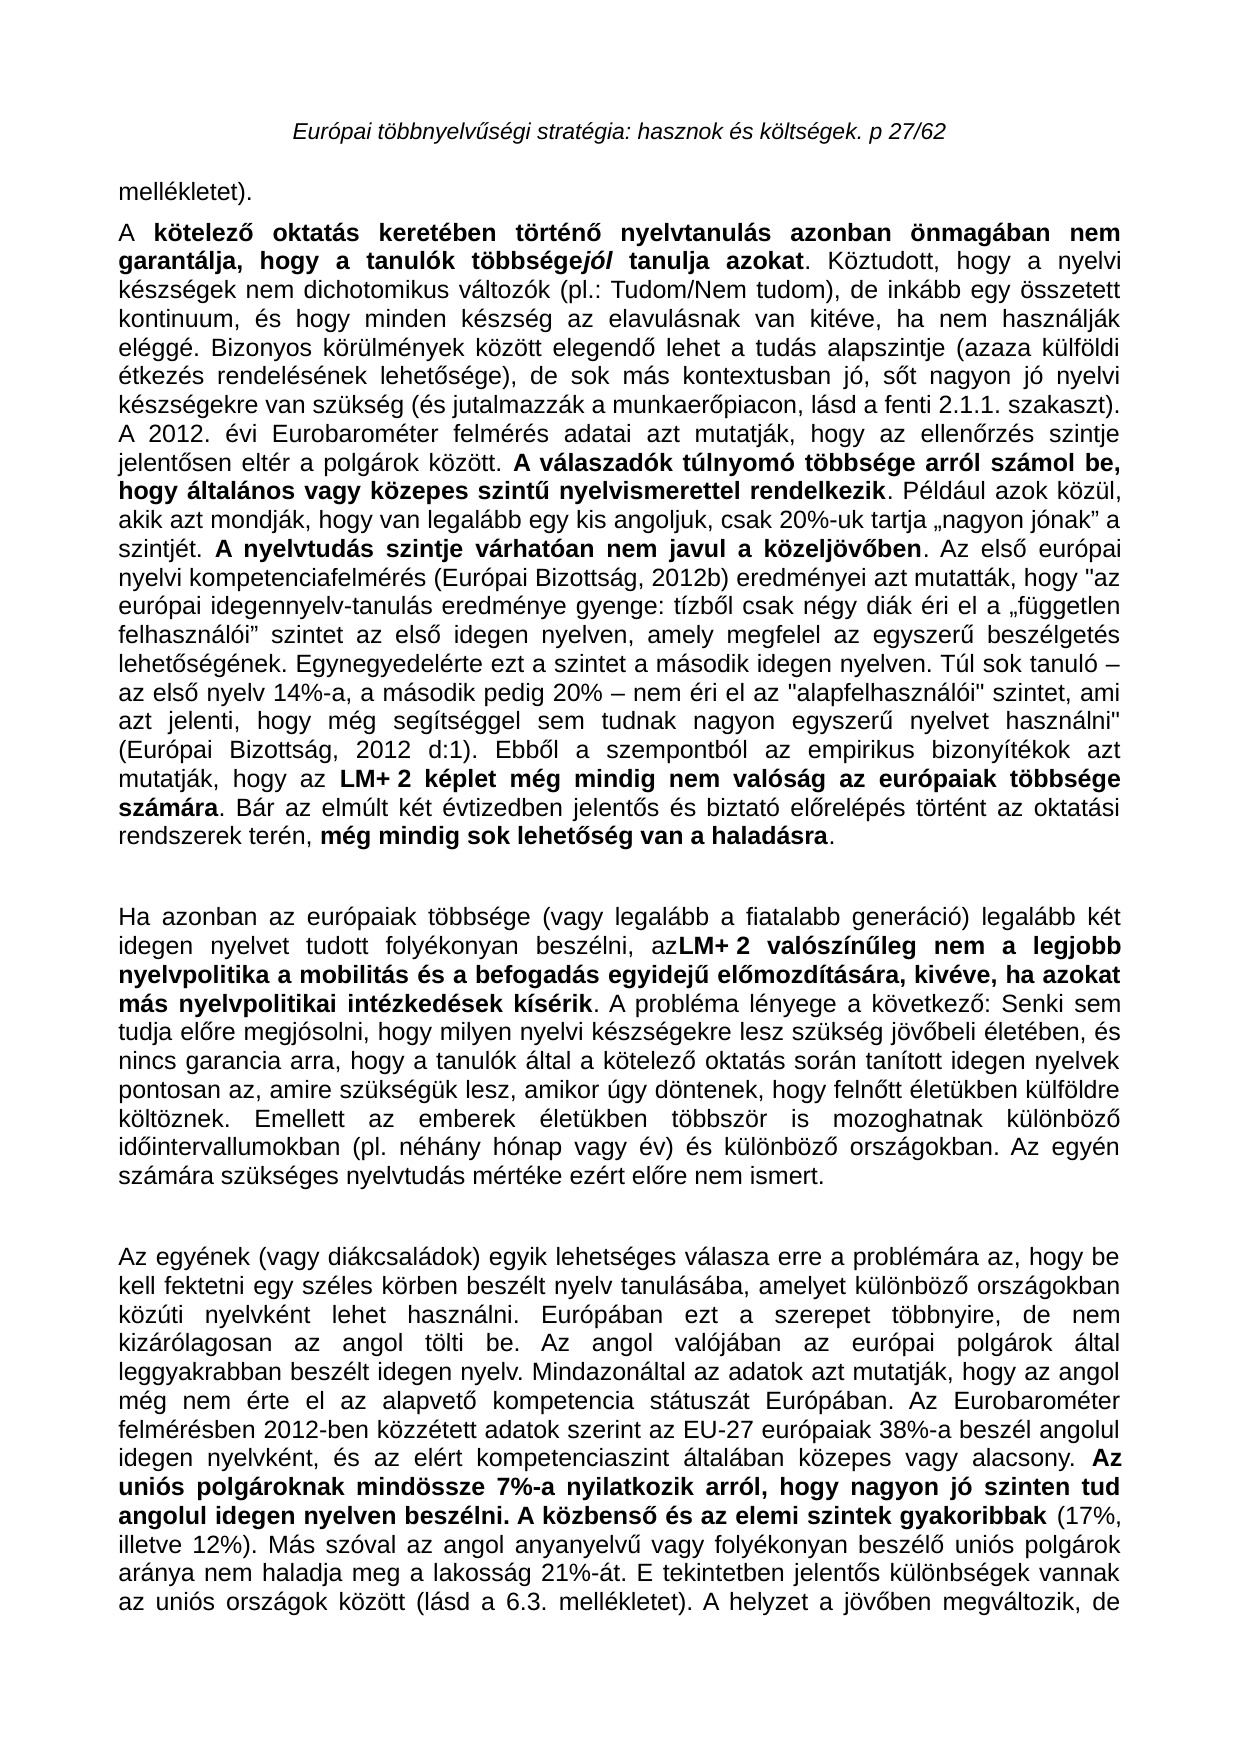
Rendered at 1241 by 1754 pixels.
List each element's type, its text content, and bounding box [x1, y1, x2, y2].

text Ha azonban az európaiak többsége (vagy legalább a fiatalabb generáció) legalább két idegen nyelvet tudott folyékonyan beszélni, azLM+ 2 valószínűleg nem a legjobb nyelvpolitika a mobilitás és a befogadás egyidejű előmozdítására, kivéve, ha azokat más nyelvpolitikai intézkedések kísérik. A probléma lényege a következő: Senki sem tudja előre megjósolni, hogy milyen nyelvi készségekre lesz szükség jövőbeli életében, és nincs garancia arra, hogy a tanulók által a kötelező oktatás során tanított idegen nyelvek pontosan az, amire szükségük lesz, amikor úgy döntenek, hogy felnőtt életükben külföldre költöznek. Emellett az emberek életükben többször is mozoghatnak különböző időintervallumokban (pl. néhány hónap vagy év) és különböző országokban. Az egyén számára szükséges nyelvtudás mértéke ezért előre nem ismert. [118, 902, 1122, 1190]
text A kötelező oktatás keretében történő nyelvtanulás azonban önmagában nem garantálja, hogy a tanulók többségejól tanulja azokat. Köztudott, hogy a nyelvi készségek nem dichotomikus változók (pl.: Tudom/Nem tudom), de inkább egy összetett kontinuum, és hogy minden készség az elavulásnak van kitéve, ha nem használják eléggé. Bizonyos körülmények között elegendő lehet a tudás alapszintje (azaza külföldi étkezés rendelésének lehetősége), de sok más kontextusban jó, sőt nagyon jó nyelvi készségekre van szükség (és jutalmazzák a munkaerőpiacon, lásd a fenti 2.1.1. szakaszt). A 2012. évi Eurobarométer felmérés adatai azt mutatják, hogy az ellenőrzés szintje jelentősen eltér a polgárok között. A válaszadók túlnyomó többsége arról számol be, hogy általános vagy közepes szintű nyelvismerettel rendelkezik. Például azok közül, akik azt mondják, hogy van legalább egy kis angoljuk, csak 20%-uk tartja „nagyon jónak” a szintjét. A nyelvtudás szintje várhatóan nem javul a közeljövőben. Az első európai nyelvi kompetenciafelmérés (Európai Bizottság, 2012b) eredményei azt mutatták, hogy "az európai idegennyelv-tanulás eredménye gyenge: tízből csak négy diák éri el a „független felhasználói” szintet az első idegen nyelven, amely megfelel az egyszerű beszélgetés lehetőségének. Egynegyedelérte ezt a szintet a második idegen nyelven. Túl sok tanuló – az első nyelv 14%-a, a második pedig 20% – nem éri el az "alapfelhasználói" szintet, ami azt jelenti, hogy még segítséggel sem tudnak nagyon egyszerű nyelvet használni" (Európai Bizottság, 2012 d:1). Ebből a szempontból az empirikus bizonyítékok azt mutatják, hogy az LM+ 2 képlet még mindig nem valóság az európaiak többsége számára. Bár az elmúlt két évtizedben jelentős és biztató előrelépés történt az oktatási rendszerek terén, még mindig sok lehetőség van a haladásra. [118, 218, 1122, 850]
text Az egyének (vagy diákcsaládok) egyik lehetséges válasza erre a problémára az, hogy be kell fektetni egy széles körben beszélt nyelv tanulásába, amelyet különböző országokban közúti nyelvként lehet használni. Európában ezt a szerepet többnyire, de nem kizárólagosan az angol tölti be. Az angol valójában az európai polgárok által leggyakrabban beszélt idegen nyelv. Mindazonáltal az adatok azt mutatják, hogy az angol még nem érte el az alapvető kompetencia státuszát Európában. Az Eurobarométer felmérésben 2012-ben közzétett adatok szerint az EU-27 európaiak 38%-a beszél angolul idegen nyelvként, és az elért kompetenciaszint általában közepes vagy alacsony. Az uniós polgároknak mindössze 7%-a nyilatkozik arról, hogy nagyon jó szinten tud angolul idegen nyelven beszélni. A közbenső és az elemi szintek gyakoribbak (17%, illetve 12%). Más szóval az angol anyanyelvű vagy folyékonyan beszélő uniós polgárok aránya nem haladja meg a lakosság 21%-át. E tekintetben jelentős különbségek vannak az uniós országok között (lásd a 6.3. mellékletet). A helyzet a jövőben megváltozik, de [118, 1242, 1122, 1616]
text mellékletet). [118, 177, 1122, 206]
